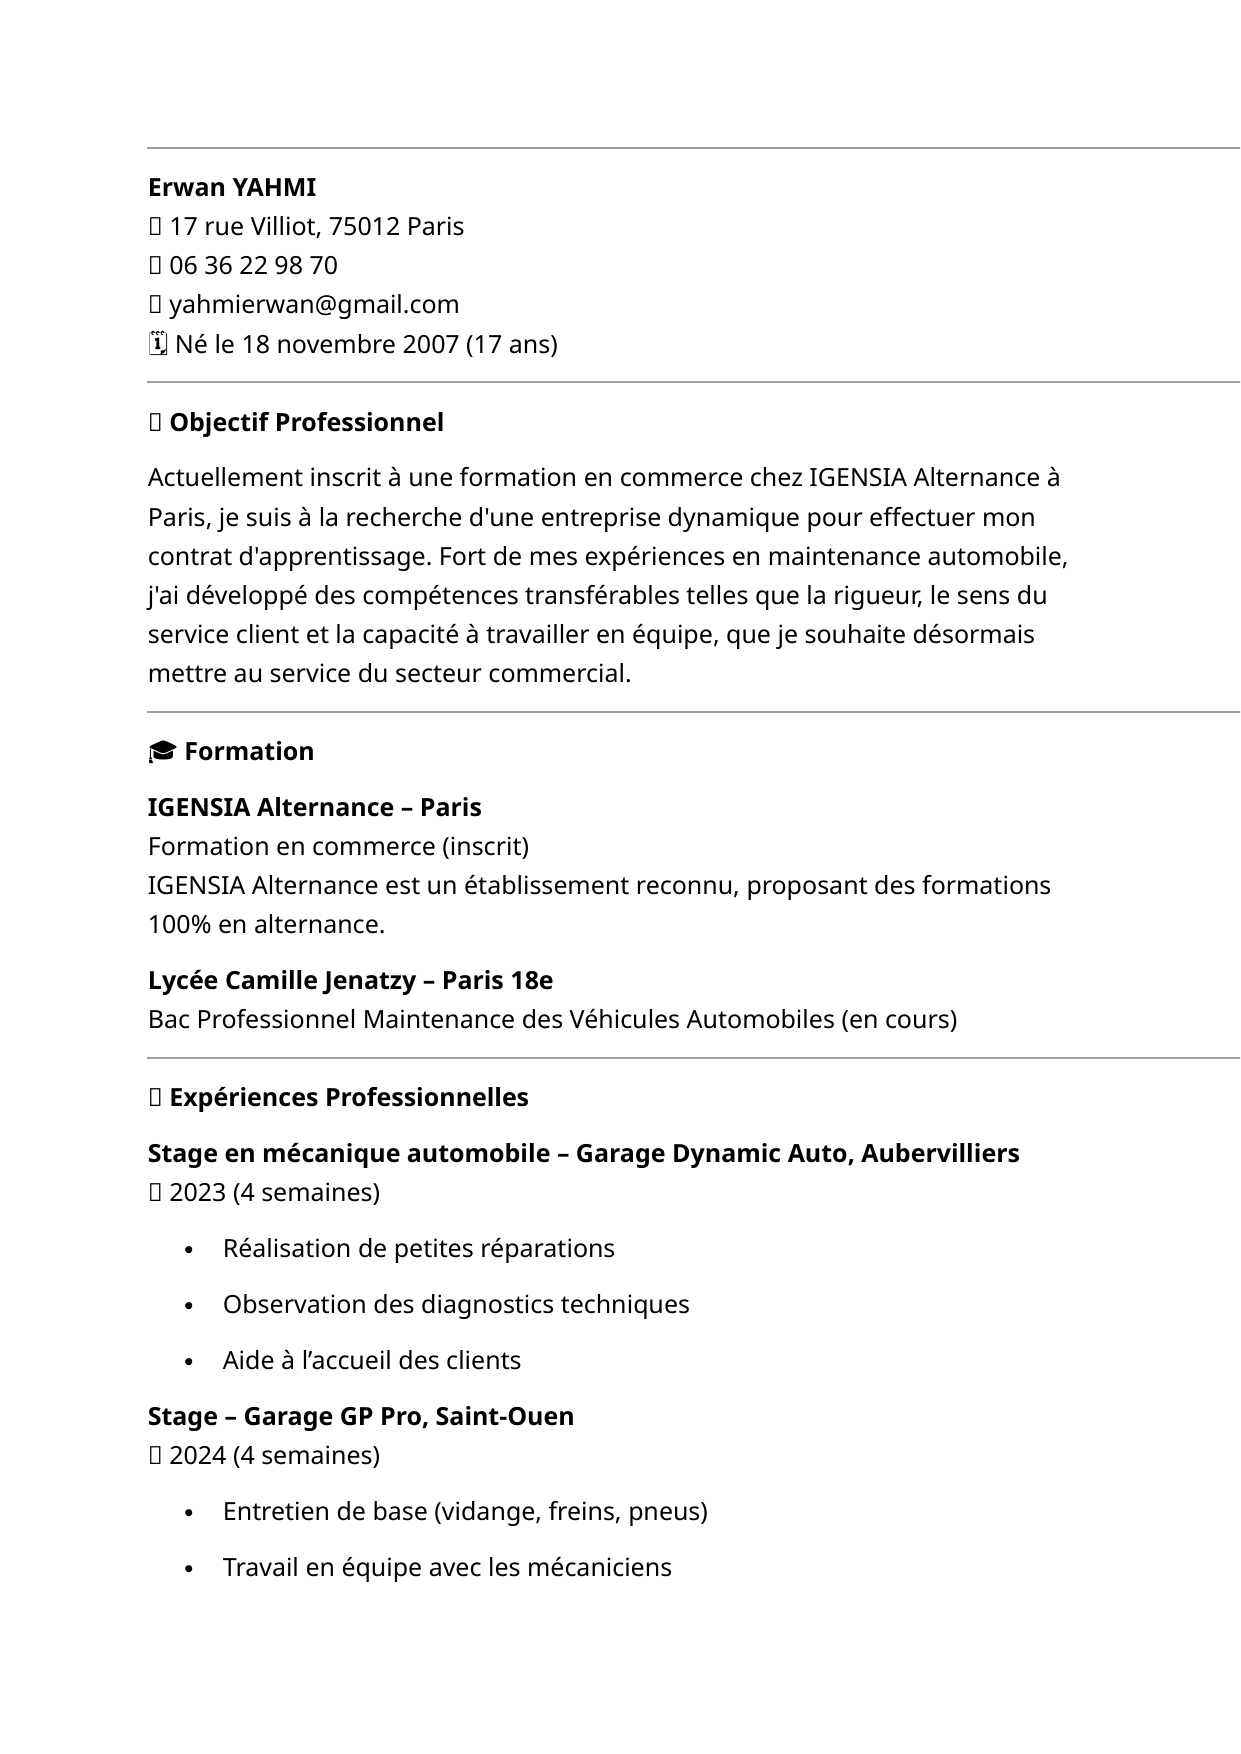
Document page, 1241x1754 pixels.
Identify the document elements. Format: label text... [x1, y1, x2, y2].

list Entretien de base (vidange, freins, pneus) [185, 1493, 1093, 1527]
text Lycée Camille Jenatzy – Paris 18e Bac Professionnel Maintenance des Véhicules Automobiles (en cours) [148, 963, 1093, 1036]
text 🎓 Formation [148, 734, 1093, 768]
text Actuellement inscrit à une formation en commerce chez IGENSIA Alternance à Paris, je suis à la recherche d'une entreprise dynamique pour effectuer mon contrat d'apprentissage. Fort de mes expériences en maintenance automobile, j'ai développé des compétences transférables telles que la rigueur, le sens du service client et la capacité à travailler en équipe, que je souhaite désormais mettre au service du secteur commercial. [148, 460, 1093, 690]
text Stage en mécanique automobile – Garage Dynamic Auto, Aubervilliers 📅 2023 (4 semaines) [148, 1136, 1093, 1209]
text Erwan YAHMI 📍 17 rue Villiot, 75012 Paris 📞 06 36 22 98 70 📧 yahmierwan@gmail.com 🗓 Né le 18 novembre 2007 (17 ans) [148, 170, 1093, 360]
text IGENSIA Alternance – Paris Formation en commerce (inscrit) IGENSIA Alternance est un établissement reconnu, proposant des formations 100% en alternance. [148, 790, 1093, 941]
list Réalisation de petites réparations [185, 1231, 1093, 1265]
text Stage – Garage GP Pro, Saint-Ouen 📅 2024 (4 semaines) [148, 1398, 1093, 1472]
list Aide à l’accueil des clients [185, 1343, 1093, 1377]
text 💼 Expériences Professionnelles [148, 1080, 1093, 1114]
list Travail en équipe avec les mécaniciens [185, 1549, 1093, 1583]
list Observation des diagnostics techniques [185, 1287, 1093, 1321]
text 🎯 Objectif Professionnel [148, 404, 1093, 438]
